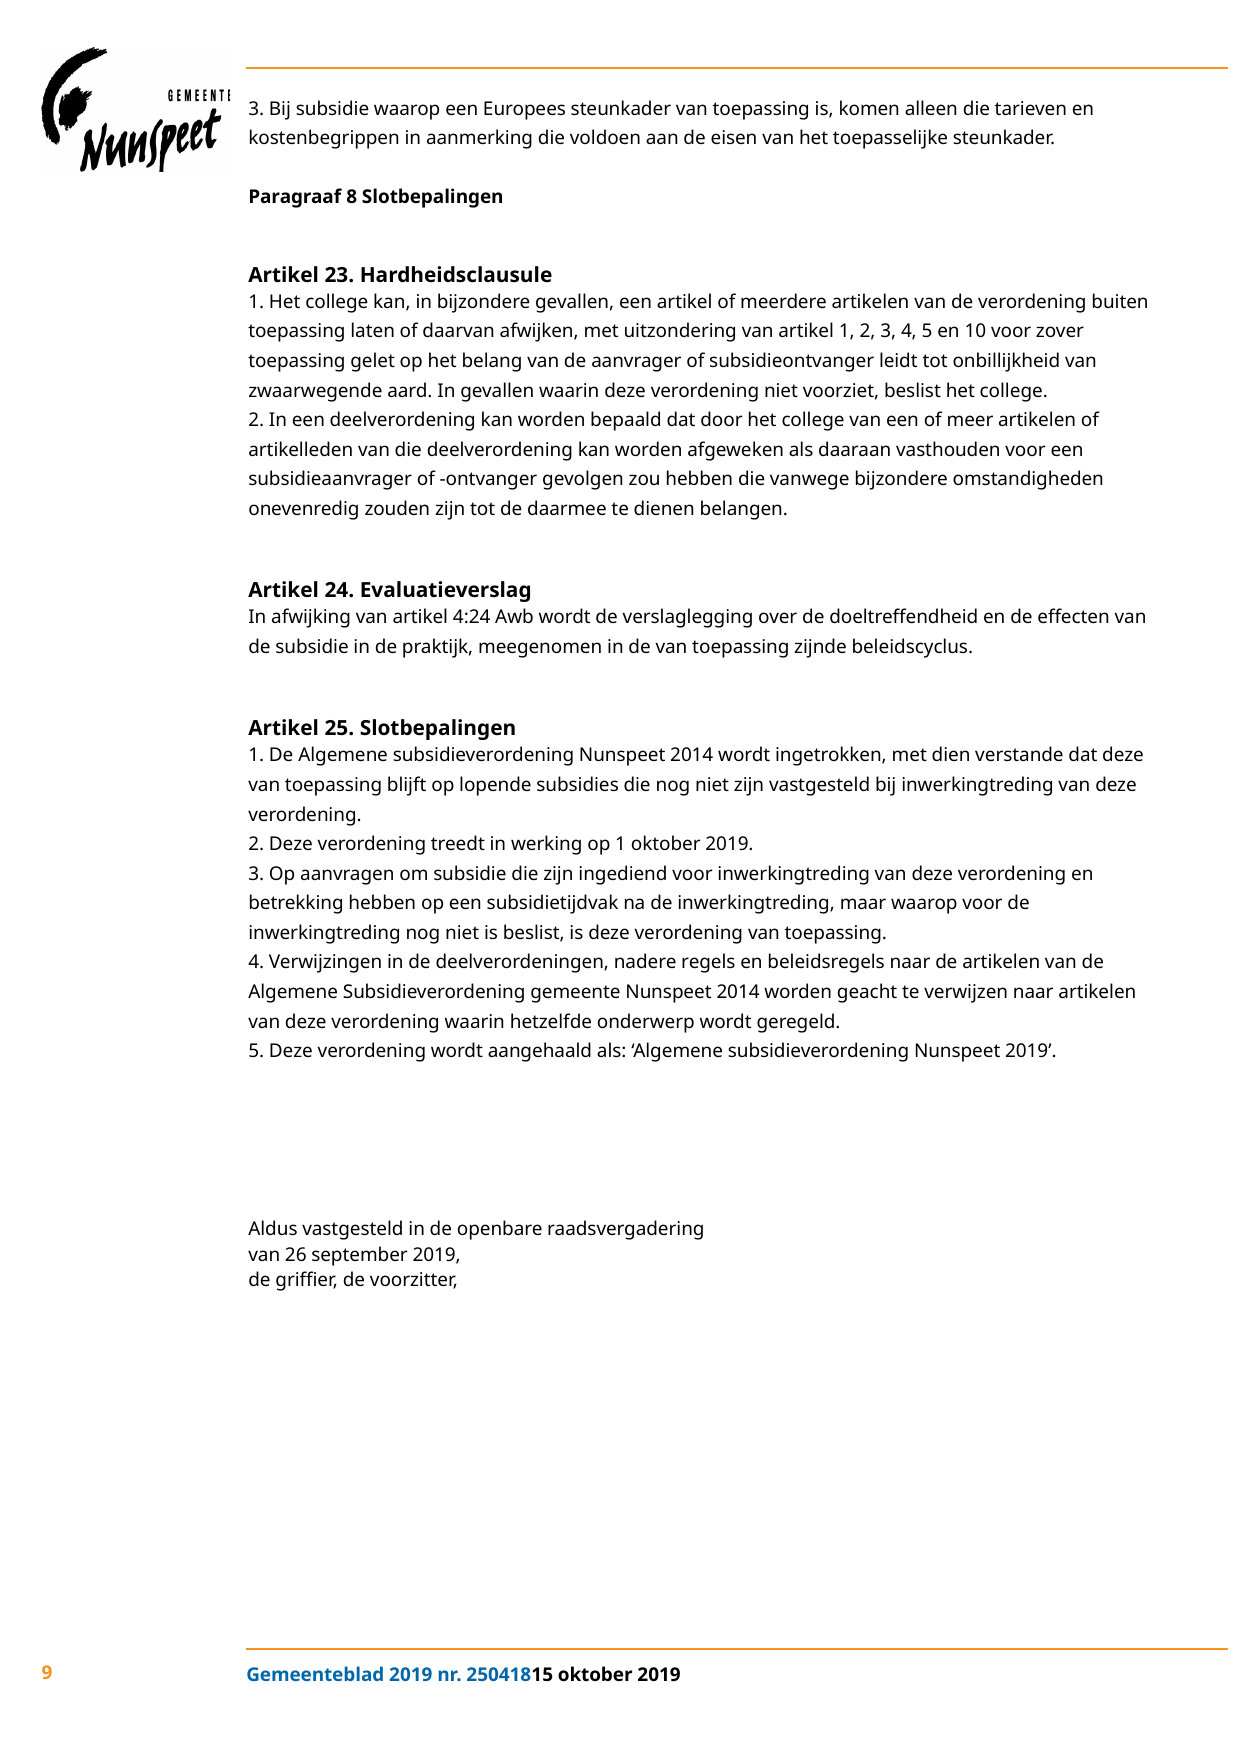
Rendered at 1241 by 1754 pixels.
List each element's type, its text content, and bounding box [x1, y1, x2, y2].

text 3. Bij subsidie waarop een Europees steunkader van toepassing is, komen alleen die tarieven en kostenbegrippen in aanmerking die voldoen aan de eisen van het toepasselijke steunkader. [248, 95, 1152, 150]
text Paragraaf 8 Slotbepalingen [248, 183, 1152, 209]
text 3. Op aanvragen om subsidie die zijn ingediend voor inwerkingtreding van deze verordening en betrekking hebben op een subsidietijdvak na de inwerkingtreding, maar waarop voor de inwerkingtreding nog niet is beslist, is deze verordening van toepassing. [248, 860, 1152, 945]
text Artikel 24. Evaluatieverslag [248, 575, 1152, 604]
text Artikel 25. Slotbepalingen [248, 713, 1152, 742]
text 2. In een deelverordening kan worden bepaald dat door het college van een of meer artikelen of artikelleden van die deelverordening kan worden afgeweken als daaraan vasthouden voor een subsidieaanvrager of -ontvanger gevolgen zou hebben die vanwege bijzondere omstandigheden onevenredig zouden zijn tot de daarmee te dienen belangen. [248, 406, 1152, 521]
text Aldus vastgesteld in de openbare raadsvergadering [248, 1215, 1152, 1241]
text van 26 september 2019, [248, 1241, 1152, 1266]
text 1. De Algemene subsidieverordening Nunspeet 2014 wordt ingetrokken, met dien verstande dat deze van toepassing blijft op lopende subsidies die nog niet zijn vastgesteld bij inwerkingtreding van deze verordening. [248, 742, 1152, 827]
text In afwijking van artikel 4:24 Awb wordt de verslaglegging over de doeltreffendheid en de effecten van de subsidie in de praktijk, meegenomen in de van toepassing zijnde beleidscyclus. [248, 604, 1152, 659]
picture [41, 47, 231, 172]
text de griffier, de voorzitter, [248, 1266, 1152, 1292]
text 2. Deze verordening treedt in werking op 1 oktober 2019. [248, 830, 1152, 856]
text 5. Deze verordening wordt aangehaald als: ‘Algemene subsidieverordening Nunspeet 2019’. [248, 1037, 1152, 1063]
text 4. Verwijzingen in de deelverordeningen, nadere regels en beleidsregels naar de artikelen van de Algemene Subsidieverordening gemeente Nunspeet 2014 worden geacht te verwijzen naar artikelen van deze verordening waarin hetzelfde onderwerp wordt geregeld. [248, 949, 1152, 1034]
text Artikel 23. Hardheidsclausule [248, 260, 1152, 288]
text 1. Het college kan, in bijzondere gevallen, een artikel of meerdere artikelen van de verordening buiten toepassing laten of daarvan afwijken, met uitzondering van artikel 1, 2, 3, 4, 5 en 10 voor zover toepassing gelet op het belang van de aanvrager of subsidieontvanger leidt tot onbillijkheid van zwaarwegende aard. In gevallen waarin deze verordening niet voorziet, beslist het college. [248, 288, 1152, 403]
